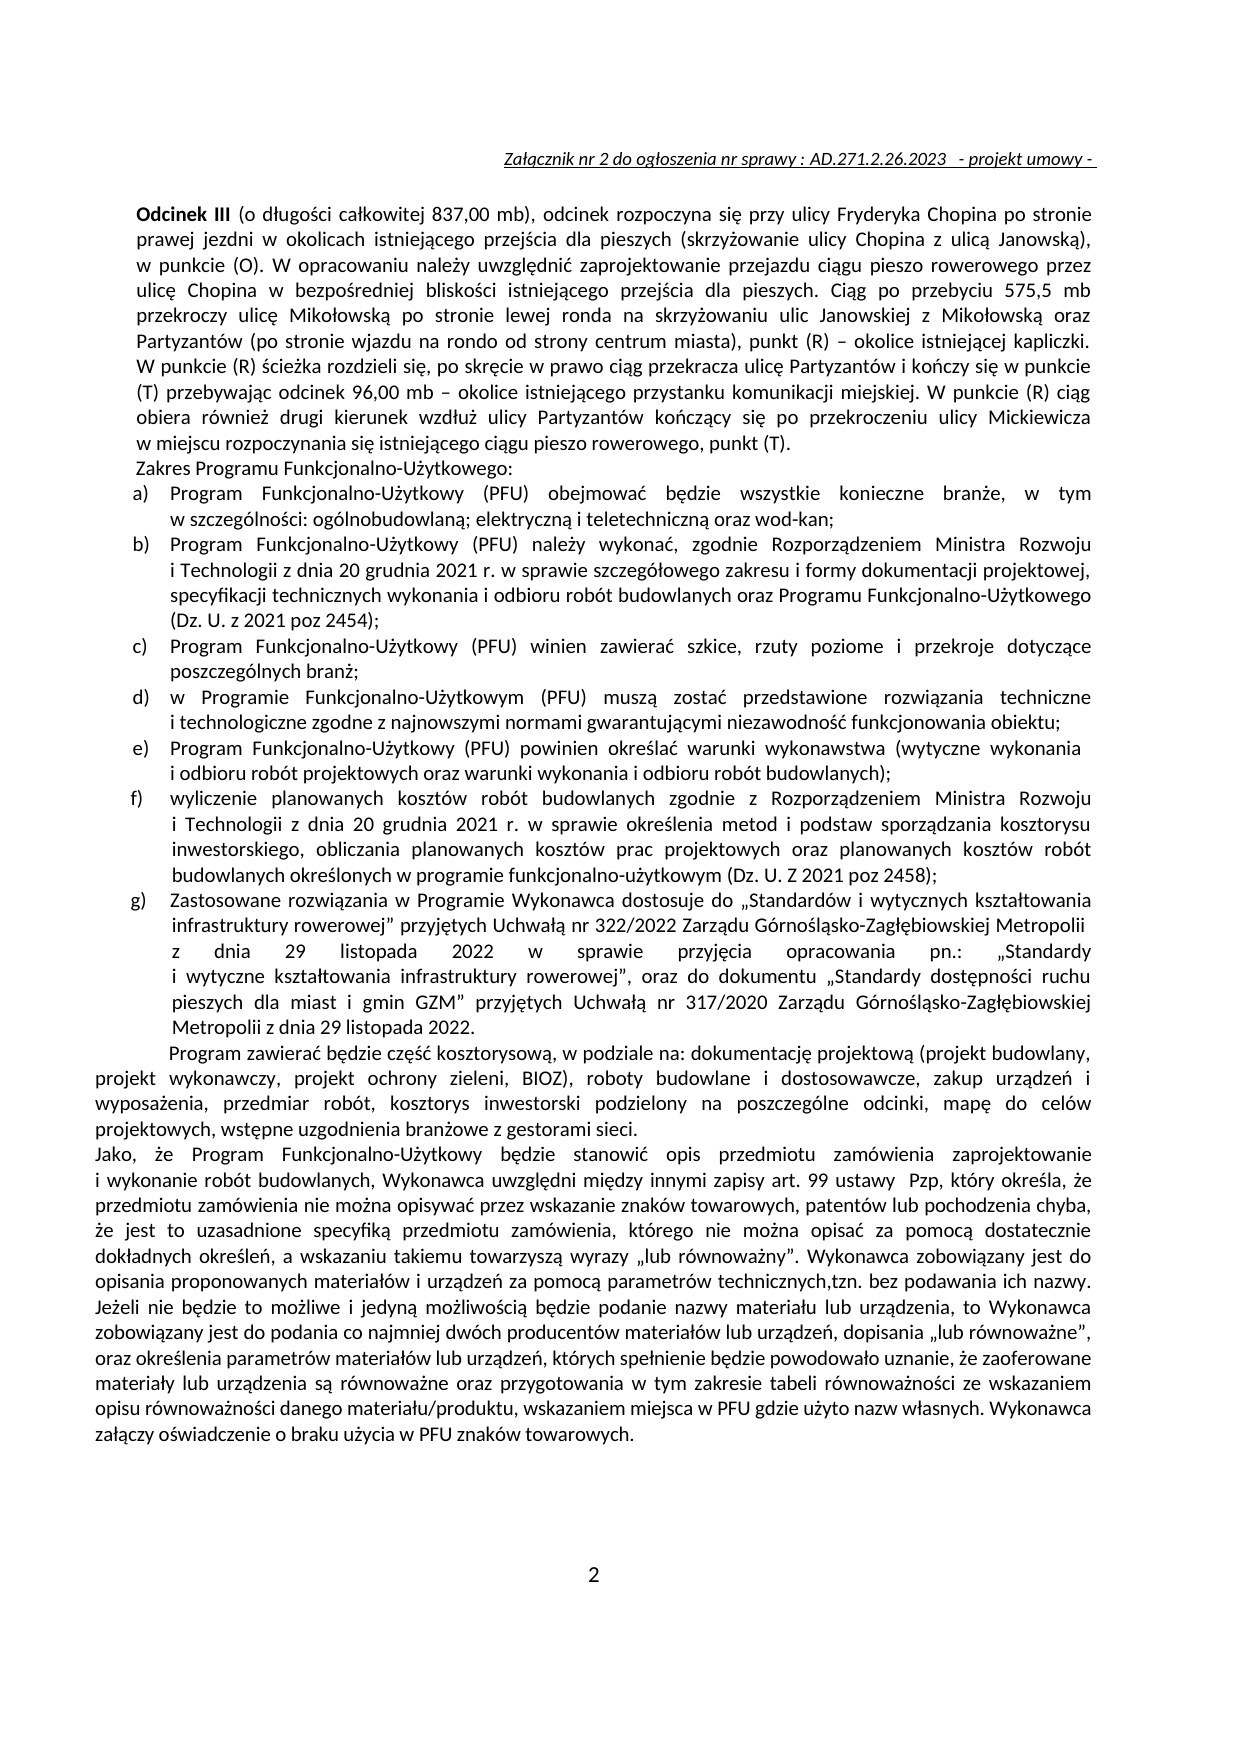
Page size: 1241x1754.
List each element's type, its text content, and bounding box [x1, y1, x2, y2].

list Program Funkcjonalno-Użytkowy (PFU) należy wykonać, zgodnie Rozporządzeniem Ministra Rozwoju i Technologii z dnia 20 grudnia 2021 r. w sprawie szczegółowego zakresu i formy dokumentacji projektowej, specyfikacji technicznych wykonania i odbioru robót budowlanych oraz Programu Funkcjonalno-Użytkowego (Dz. U. z 2021 poz 2454); [132, 531, 1093, 633]
list wyliczenie planowanych kosztów robót budowlanych zgodnie z Rozporządzeniem Ministra Rozwoju i Technologii z dnia 20 grudnia 2021 r. w sprawie określenia metod i podstaw sporządzania kosztorysu inwestorskiego, obliczania planowanych kosztów prac projektowych oraz planowanych kosztów robót budowlanych określonych w programie funkcjonalno-użytkowym (Dz. U. Z 2021 poz 2458); [130, 786, 1093, 887]
list Program Funkcjonalno-Użytkowy (PFU) winien zawierać szkice, rzuty poziome i przekroje dotyczące poszczególnych branż; [132, 633, 1093, 684]
list Zastosowane rozwiązania w Programie Wykonawca dostosuje do „Standardów i wytycznych kształtowania infrastruktury rowerowej” przyjętych Uchwałą nr 322/2022 Zarządu Górnośląsko-Zagłębiowskiej Metropolii z dnia 29 listopada 2022 w sprawie przyjęcia opracowania pn.: „Standardy i wytyczne kształtowania infrastruktury rowerowej”, oraz do dokumentu „Standardy dostępności ruchu pieszych dla miast i gmin GZM” przyjętych Uchwałą nr 317/2020 Zarządu Górnośląsko-Zagłębiowskiej Metropolii z dnia 29 listopada 2022. [130, 887, 1093, 1040]
list Odcinek III (o długości całkowitej 837,00 mb), odcinek rozpoczyna się przy ulicy Fryderyka Chopina po stronie prawej jezdni w okolicach istniejącego przejścia dla pieszych (skrzyżowanie ulicy Chopina z ulicą Janowską), w punkcie (O). W opracowaniu należy uwzględnić zaprojektowanie przejazdu ciągu pieszo rowerowego przez ulicę Chopina w bezpośredniej bliskości istniejącego przejścia dla pieszych. Ciąg po przebyciu 575,5 mb przekroczy ulicę Mikołowską po stronie lewej ronda na skrzyżowaniu ulic Janowskiej z Mikołowską oraz Partyzantów (po stronie wjazdu na rondo od strony centrum miasta), punkt (R) – okolice istniejącej kapliczki. W punkcie (R) ścieżka rozdzieli się, po skręcie w prawo ciąg przekracza ulicę Partyzantów i kończy się w punkcie (T) przebywając odcinek 96,00 mb – okolice istniejącego przystanku komunikacji miejskiej. W punkcie (R) ciąg obiera również drugi kierunek wzdłuż ulicy Partyzantów kończący się po przekroczeniu ulicy Mickiewicza w miejscu rozpoczynania się istniejącego ciągu pieszo rowerowego, punkt (T). [95, 201, 1093, 455]
list Program Funkcjonalno-Użytkowy (PFU) powinien określać warunki wykonawstwa (wytyczne wykonania i odbioru robót projektowych oraz warunki wykonania i odbioru robót budowlanych); [132, 735, 1093, 786]
list Program Funkcjonalno-Użytkowy (PFU) obejmować będzie wszystkie konieczne branże, w tym w szczególności: ogólnobudowlaną; elektryczną i teletechniczną oraz wod-kan; [132, 481, 1093, 531]
list w Programie Funkcjonalno-Użytkowym (PFU) muszą zostać przedstawione rozwiązania techniczne i technologiczne zgodne z najnowszymi normami gwarantującymi niezawodność funkcjonowania obiektu; [132, 684, 1093, 735]
text Program zawierać będzie część kosztorysową, w podziale na: dokumentację projektową (projekt budowlany, projekt wykonawczy, projekt ochrony zieleni, BIOZ), roboty budowlane i dostosowawcze, zakup urządzeń i wyposażenia, przedmiar robót, kosztorys inwestorski podzielony na poszczególne odcinki, mapę do celów projektowych, wstępne uzgodnienia branżowe z gestorami sieci. [95, 1040, 1093, 1141]
text Zakres Programu Funkcjonalno-Użytkowego: [95, 455, 1093, 481]
text Jako, że Program Funkcjonalno-Użytkowy będzie stanowić opis przedmiotu zamówienia zaprojektowanie i wykonanie robót budowlanych, Wykonawca uwzględni między innymi zapisy art. 99 ustawy Pzp, który określa, że przedmiotu zamówienia nie można opisywać przez wskazanie znaków towarowych, patentów lub pochodzenia chyba, że jest to uzasadnione specyfiką przedmiotu zamówienia, którego nie można opisać za pomocą dostatecznie dokładnych określeń, a wskazaniu takiemu towarzyszą wyrazy „lub równoważny”. Wykonawca zobowiązany jest do opisania proponowanych materiałów i urządzeń za pomocą parametrów technicznych,tzn. bez podawania ich nazwy. Jeżeli nie będzie to możliwe i jedyną możliwością będzie podanie nazwy materiału lub urządzenia, to Wykonawca zobowiązany jest do podania co najmniej dwóch producentów materiałów lub urządzeń, dopisania „lub równoważne”, oraz określenia parametrów materiałów lub urządzeń, których spełnienie będzie powodowało uznanie, że zaoferowane materiały lub urządzenia są równoważne oraz przygotowania w tym zakresie tabeli równoważności ze wskazaniem opisu równoważności danego materiału/produktu, wskazaniem miejsca w PFU gdzie użyto nazw własnych. Wykonawca załączy oświadczenie o braku użycia w PFU znaków towarowych. [95, 1141, 1093, 1446]
